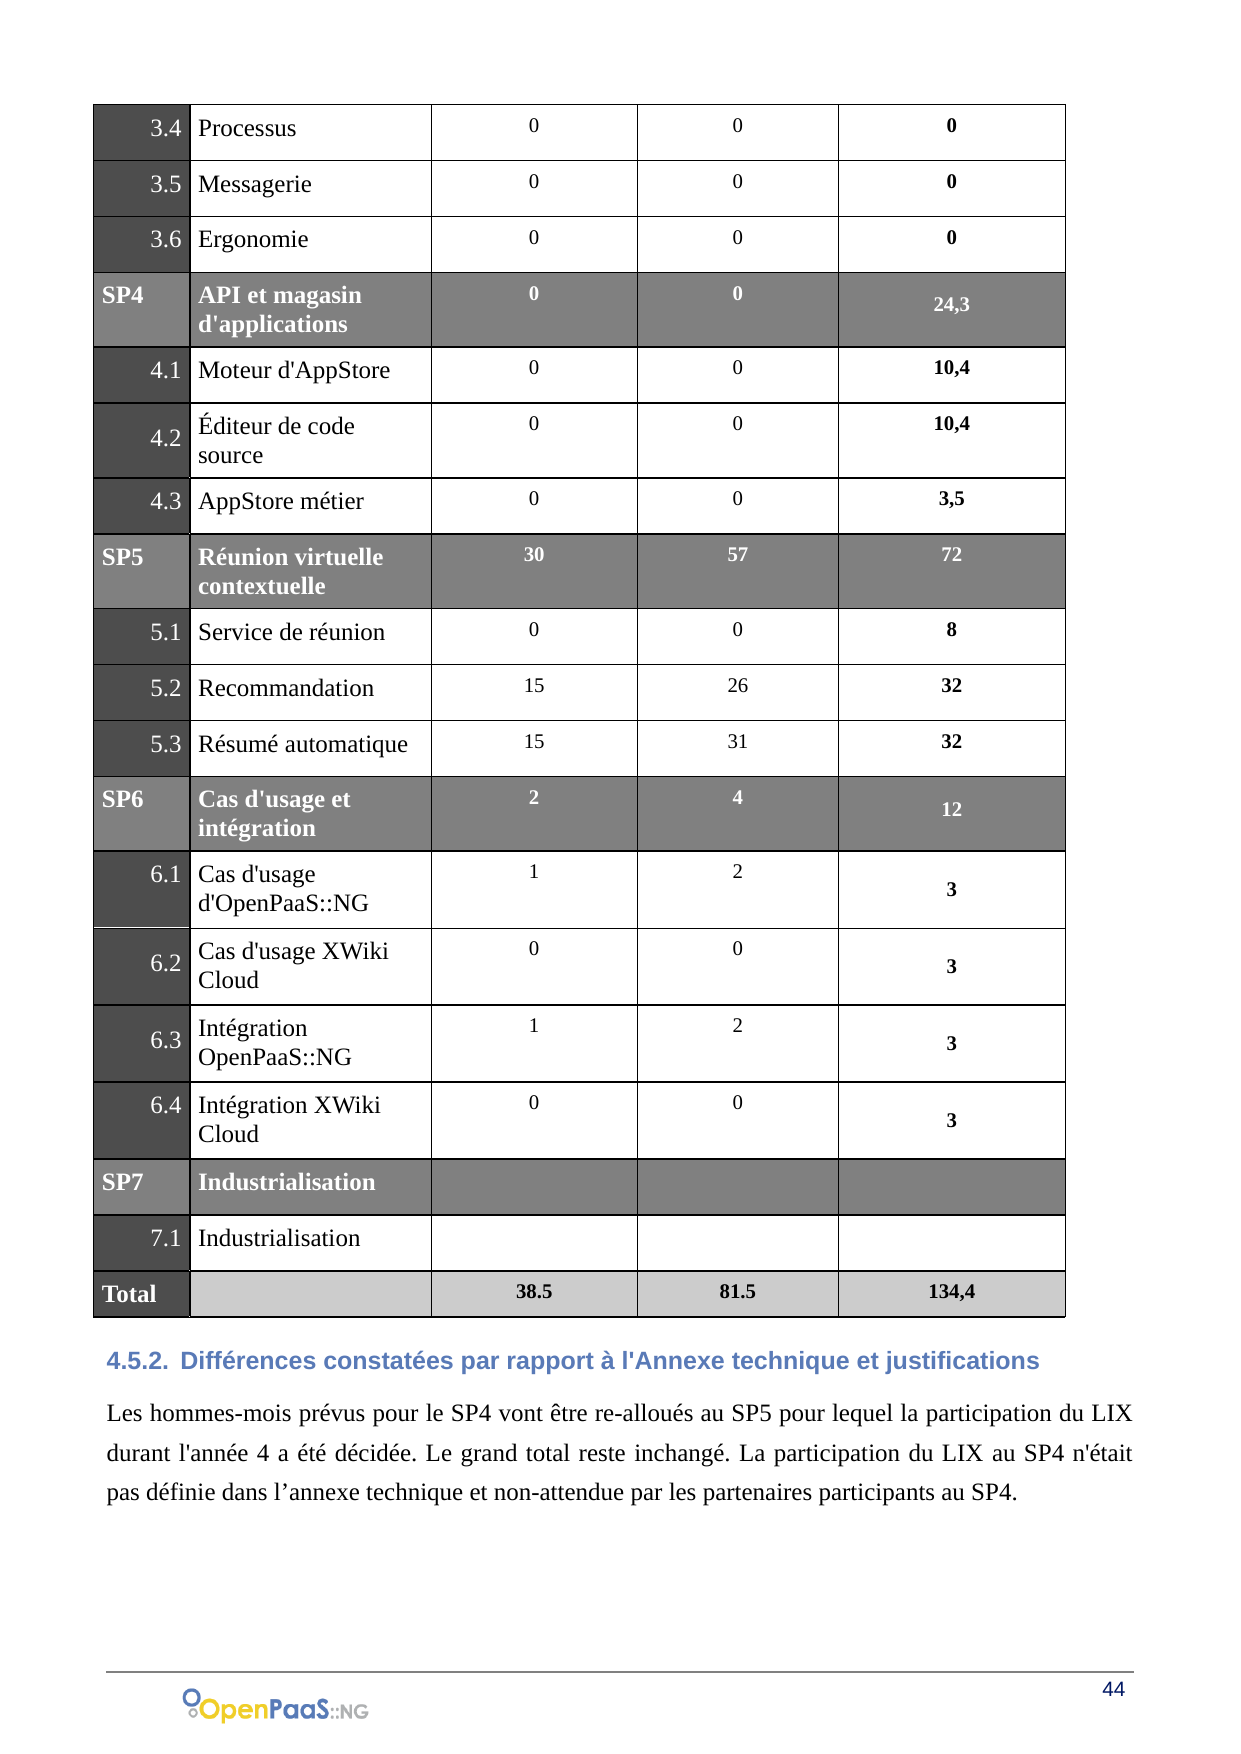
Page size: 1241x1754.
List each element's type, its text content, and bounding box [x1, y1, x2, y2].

table_cell 3 [839, 929, 1065, 1004]
table_cell 38.5 [432, 1272, 637, 1316]
table_cell SP4 [94, 273, 189, 346]
table_cell AppStore métier [191, 479, 431, 533]
text Les hommes-mois prévus pour le SP4 vont être re-alloués au SP5 pour lequel la participation du LIX durant l'année 4 a été décidée. Le grand total reste inchangé. La participation du LIX au SP4 n'était pas définie dans l’annexe technique et non-attendue par les partenaires participants au SP4. [106, 1398, 1134, 1506]
table_cell Processus [191, 105, 431, 160]
table_cell Recommandation [191, 665, 431, 720]
table_cell 7.1 [94, 1216, 189, 1270]
table_cell 0 [638, 479, 838, 533]
table_cell 57 [638, 535, 838, 608]
picture [177, 1686, 371, 1725]
table_cell 4.2 [94, 404, 189, 477]
table_cell 0 [432, 161, 637, 216]
table_cell 0 [839, 161, 1065, 216]
table_cell 5.3 [94, 721, 189, 776]
table_cell 32 [839, 665, 1065, 720]
table_cell SP6 [94, 777, 189, 850]
table_cell 6.2 [94, 929, 189, 1004]
table_cell 0 [432, 479, 637, 533]
table_cell 0 [638, 105, 838, 160]
table_cell 4.3 [94, 479, 189, 533]
table_cell Ergonomie [191, 217, 431, 272]
table_cell [839, 1216, 1065, 1270]
table_cell 10,4 [839, 348, 1065, 402]
table_cell 0 [638, 929, 838, 1004]
table_cell Cas d'usage XWiki Cloud [191, 929, 431, 1004]
table_cell 0 [432, 404, 637, 477]
table_cell Intégration OpenPaaS::NG [191, 1006, 431, 1081]
table_cell 0 [432, 929, 637, 1004]
table_cell Cas d'usage et intégration [191, 777, 431, 850]
table_cell 3 [839, 1006, 1065, 1081]
table_cell 15 [432, 721, 637, 776]
table_cell 0 [432, 273, 637, 346]
table_cell 1 [432, 852, 637, 927]
table_cell 3.6 [94, 217, 189, 272]
table_cell 6.4 [94, 1083, 189, 1158]
table_cell 0 [638, 161, 838, 216]
table_cell 5.2 [94, 665, 189, 720]
table_cell 134,4 [839, 1272, 1065, 1316]
table_cell [638, 1216, 838, 1270]
table_cell 6.1 [94, 852, 189, 927]
table_cell 1 [432, 1006, 637, 1081]
table_cell 30 [432, 535, 637, 608]
table_cell SP5 [94, 535, 189, 608]
table_cell API et magasin d'applications [191, 273, 431, 346]
table_cell [839, 1160, 1065, 1214]
table_cell Total [94, 1272, 189, 1316]
table_cell 0 [432, 105, 637, 160]
table_cell Service de réunion [191, 609, 431, 664]
table_cell 5.1 [94, 609, 189, 664]
table_cell 2 [432, 777, 637, 850]
table_cell 4.1 [94, 348, 189, 402]
table_cell 15 [432, 665, 637, 720]
subtitle Différences constatées par rapport à l'Annexe technique et justifications [106, 1346, 1134, 1374]
table_cell 3,5 [839, 479, 1065, 533]
table_cell 0 [432, 1083, 637, 1158]
table_cell 3 [839, 1083, 1065, 1158]
table_cell Réunion virtuelle contextuelle [191, 535, 431, 608]
table_cell 2 [638, 1006, 838, 1081]
table_cell 26 [638, 665, 838, 720]
table_cell 0 [839, 217, 1065, 272]
table_cell 24,3 [839, 273, 1065, 346]
table_cell 0 [638, 348, 838, 402]
table_cell Messagerie [191, 161, 431, 216]
table_cell 0 [638, 1083, 838, 1158]
table_cell 0 [638, 217, 838, 272]
table_cell 0 [839, 105, 1065, 160]
table_cell Résumé automatique [191, 721, 431, 776]
table_cell 81.5 [638, 1272, 838, 1316]
table_cell 0 [638, 609, 838, 664]
table_cell SP7 [94, 1160, 189, 1214]
table_cell [638, 1160, 838, 1214]
table_cell 6.3 [94, 1006, 189, 1081]
table_cell 0 [638, 404, 838, 477]
table_cell 0 [432, 609, 637, 664]
table_cell 0 [638, 273, 838, 346]
table_cell [432, 1216, 637, 1270]
table_cell Moteur d'AppStore [191, 348, 431, 402]
table_cell Intégration XWiki Cloud [191, 1083, 431, 1158]
table_cell 3 [839, 852, 1065, 927]
table_cell 3.4 [94, 105, 189, 160]
table_cell 8 [839, 609, 1065, 664]
table_cell Industrialisation [191, 1160, 431, 1214]
table_cell Éditeur de code source [191, 404, 431, 477]
table_cell [191, 1272, 431, 1316]
table_cell 72 [839, 535, 1065, 608]
table_cell 2 [638, 852, 838, 927]
table_cell 3.5 [94, 161, 189, 216]
table_cell 31 [638, 721, 838, 776]
table_cell [432, 1160, 637, 1214]
table_cell 0 [432, 348, 637, 402]
table_cell 4 [638, 777, 838, 850]
table_cell 10,4 [839, 404, 1065, 477]
table_cell 12 [839, 777, 1065, 850]
table_cell 32 [839, 721, 1065, 776]
table_cell Industrialisation [191, 1216, 431, 1270]
table_cell 0 [432, 217, 637, 272]
table_cell Cas d'usage d'OpenPaaS::NG [191, 852, 431, 927]
